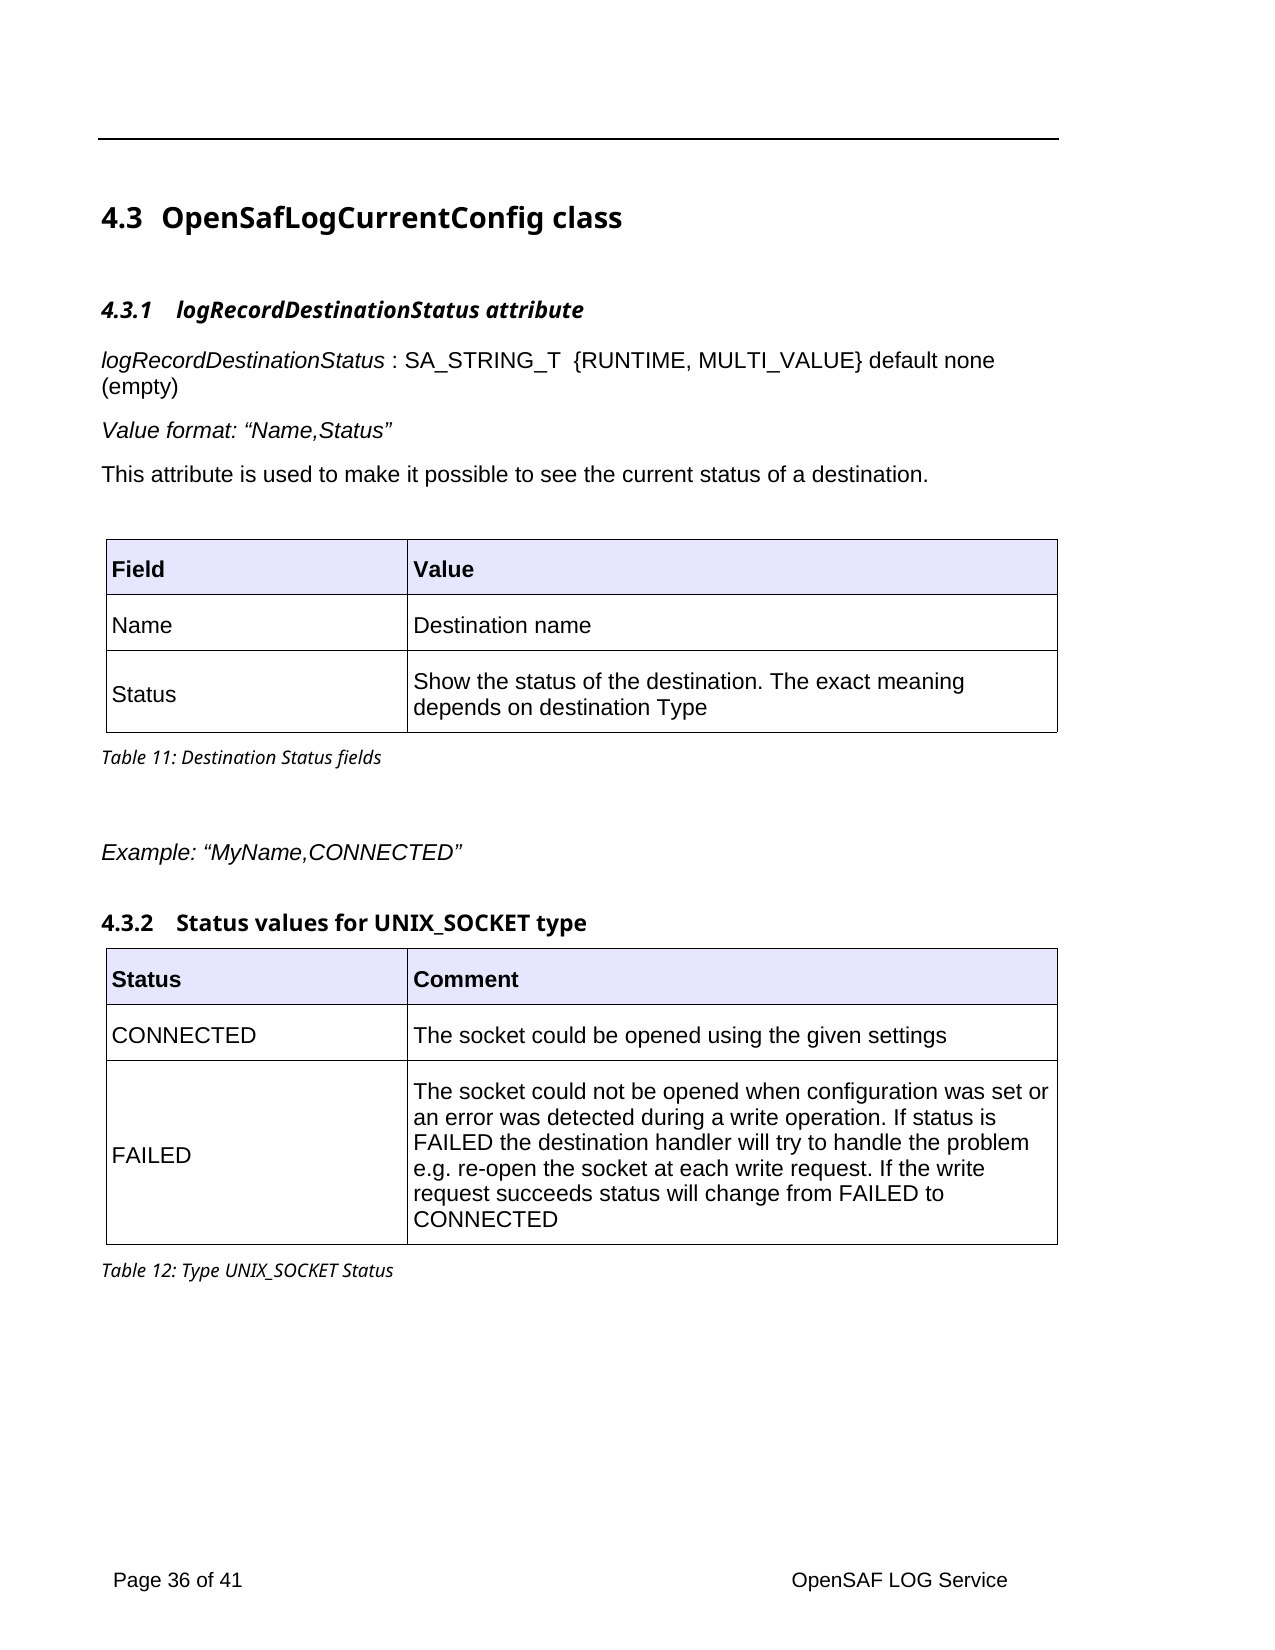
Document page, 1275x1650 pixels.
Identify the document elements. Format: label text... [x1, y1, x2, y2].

text Table 11: Destination Status fields [101, 744, 1068, 770]
table_header Comment [408, 949, 1057, 1004]
table_cell FAILED [107, 1061, 407, 1244]
table_header Status [107, 949, 407, 1004]
table_cell The socket could be opened using the given settings [408, 1005, 1057, 1060]
text Value format: “Name,Status” [101, 418, 1068, 443]
table_header Field [107, 540, 407, 594]
table_header Value [408, 540, 1057, 594]
text logRecordDestinationStatus : SA_STRING_T {RUNTIME, MULTI_VALUE} default none (empty) [101, 348, 1068, 399]
table_cell Show the status of the destination. The exact meaning depends on destination Type [408, 651, 1057, 732]
table_cell Destination name [408, 595, 1057, 650]
subtitle Status values for UNIX_SOCKET type [101, 907, 1068, 938]
subtitle OpenSafLogCurrentConfig class [101, 198, 1068, 237]
table_cell The socket could not be opened when configuration was set or an error was detected during a write operation. If status is FAILED the destination handler will try to handle the problem e.g. re-open the socket at each write request. If the write request succeeds status will change from FAILED to CONNECTED [408, 1061, 1057, 1244]
text This attribute is used to make it possible to see the current status of a destination. [101, 462, 1068, 488]
text Table 12: Type UNIX_SOCKET Status [101, 1257, 1068, 1282]
table_cell CONNECTED [107, 1005, 407, 1060]
table_cell Status [107, 651, 407, 732]
text Example: “MyName,CONNECTED” [101, 839, 1068, 865]
table_cell Name [107, 595, 407, 650]
subtitle logRecordDestinationStatus attribute [101, 294, 1068, 325]
